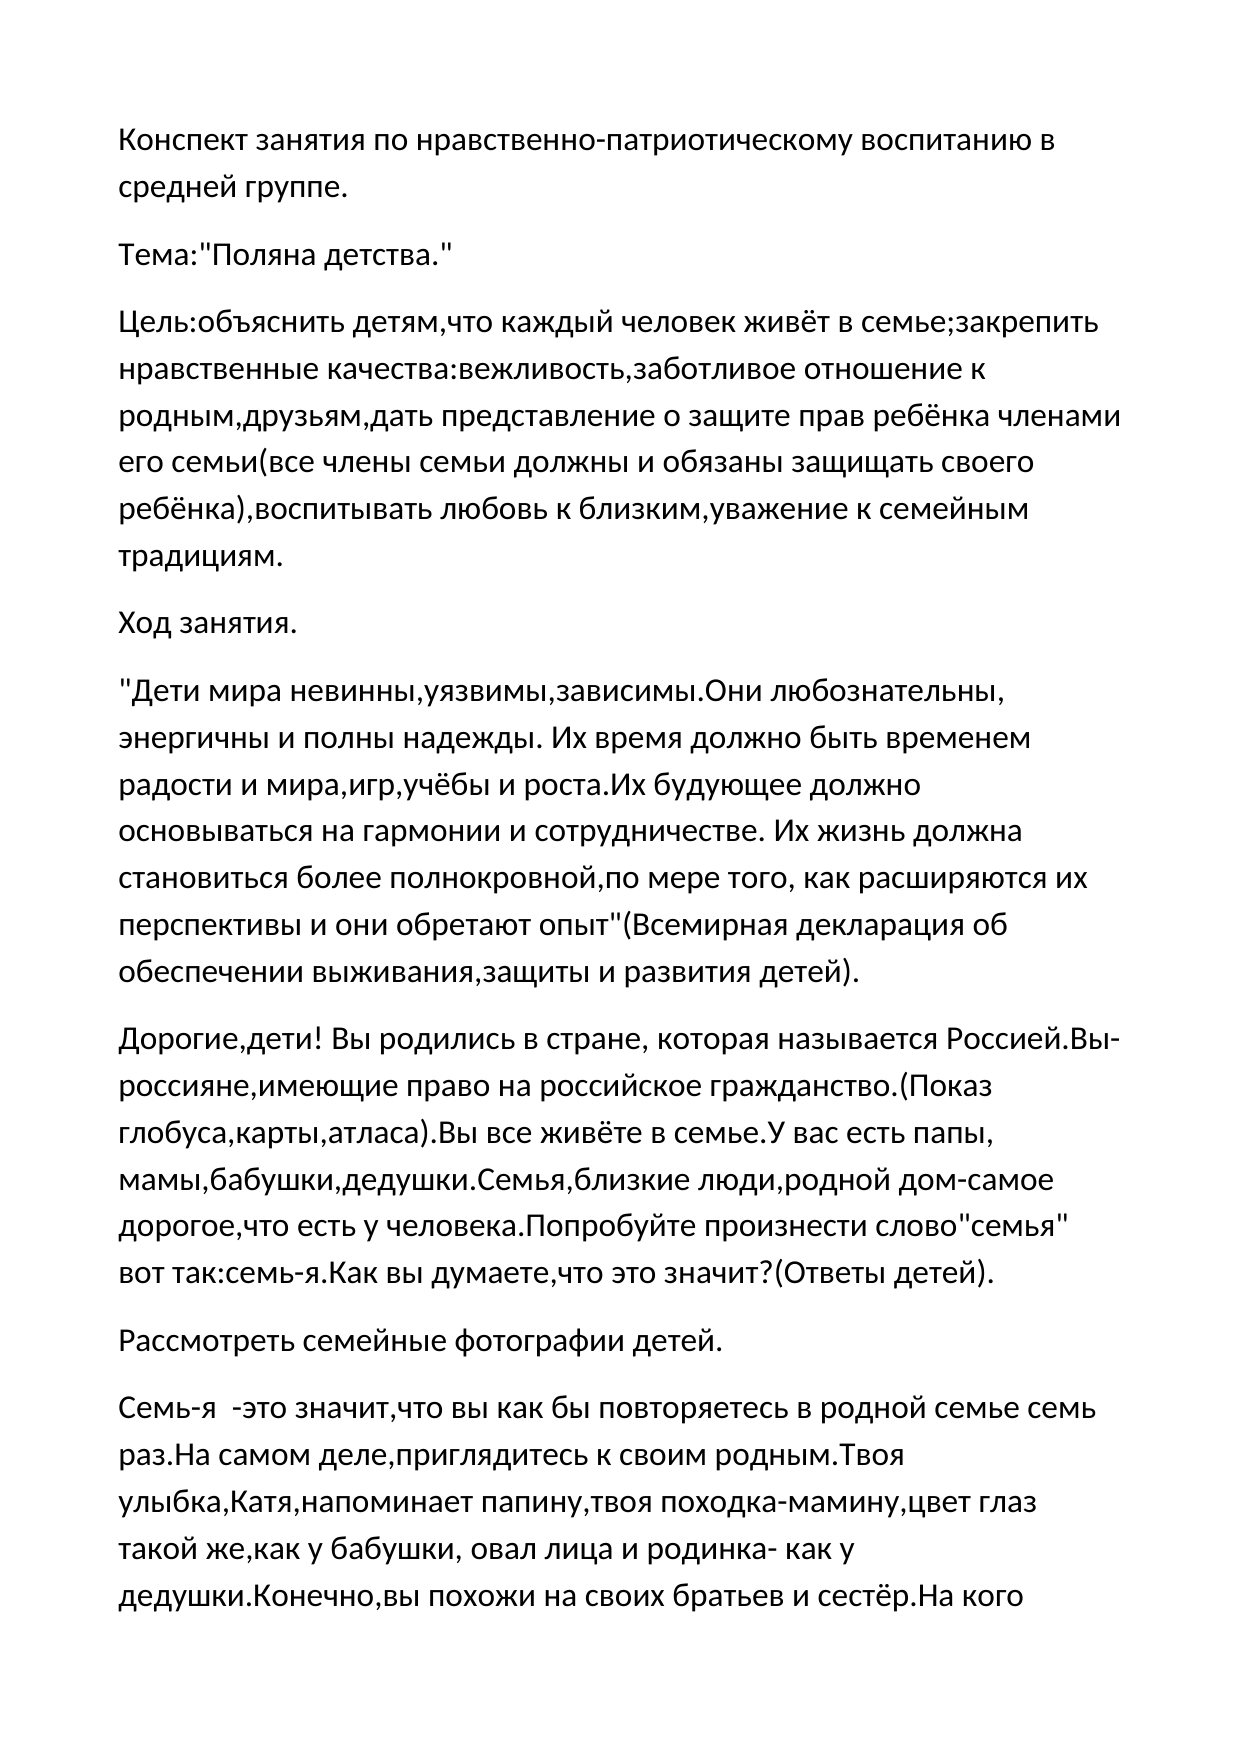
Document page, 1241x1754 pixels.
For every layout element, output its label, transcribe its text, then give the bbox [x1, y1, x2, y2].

text Семь-я -это значит,что вы как бы повторяетесь в родной семье семь раз.На самом деле,приглядитесь к своим родным.Твоя улыбка,Катя,напоминает папину,твоя походка-мамину,цвет глаз такой же,как у бабушки, овал лица и родинка- как у дедушки.Конечно,вы похожи на своих братьев и сестёр.На кого [118, 1386, 1122, 1614]
text "Дети мира невинны,уязвимы,зависимы.Они любознательны, энергичны и полны надежды. Их время должно быть временем радости и мира,игр,учёбы и роста.Их будующее должно основываться на гармонии и сотрудничестве. Их жизнь должна становиться более полнокровной,по мере того, как расширяются их перспективы и они обретают опыт"(Всемирная декларация об обеспечении выживания,защиты и развития детей). [118, 669, 1122, 991]
text Ход занятия. [118, 602, 1122, 642]
text Тема:"Поляна детства." [118, 232, 1122, 273]
text Рассмотреть семейные фотографии детей. [118, 1319, 1122, 1359]
text Цель:объяснить детям,что каждый человек живёт в семье;закрепить нравственные качества:вежливость,заботливое отношение к родным,друзьям,дать представление о защите прав ребёнка членами его семьи(все члены семьи должны и обязаны защищать своего ребёнка),воспитывать любовь к близким,уважение к семейным традициям. [118, 300, 1122, 575]
text Дорогие,дети! Вы родились в стране, которая называется Россией.Вы-россияне,имеющие право на российское гражданство.(Показ глобуса,карты,атласа).Вы все живёте в семье.У вас есть папы, мамы,бабушки,дедушки.Семья,близкие люди,родной дом-самое дорогое,что есть у человека.Попробуйте произнести слово"семья" вот так:семь-я.Как вы думаете,что это значит?(Ответы детей). [118, 1017, 1122, 1292]
text Конспект занятия по нравственно-патриотическому воспитанию в средней группе. [118, 118, 1122, 206]
